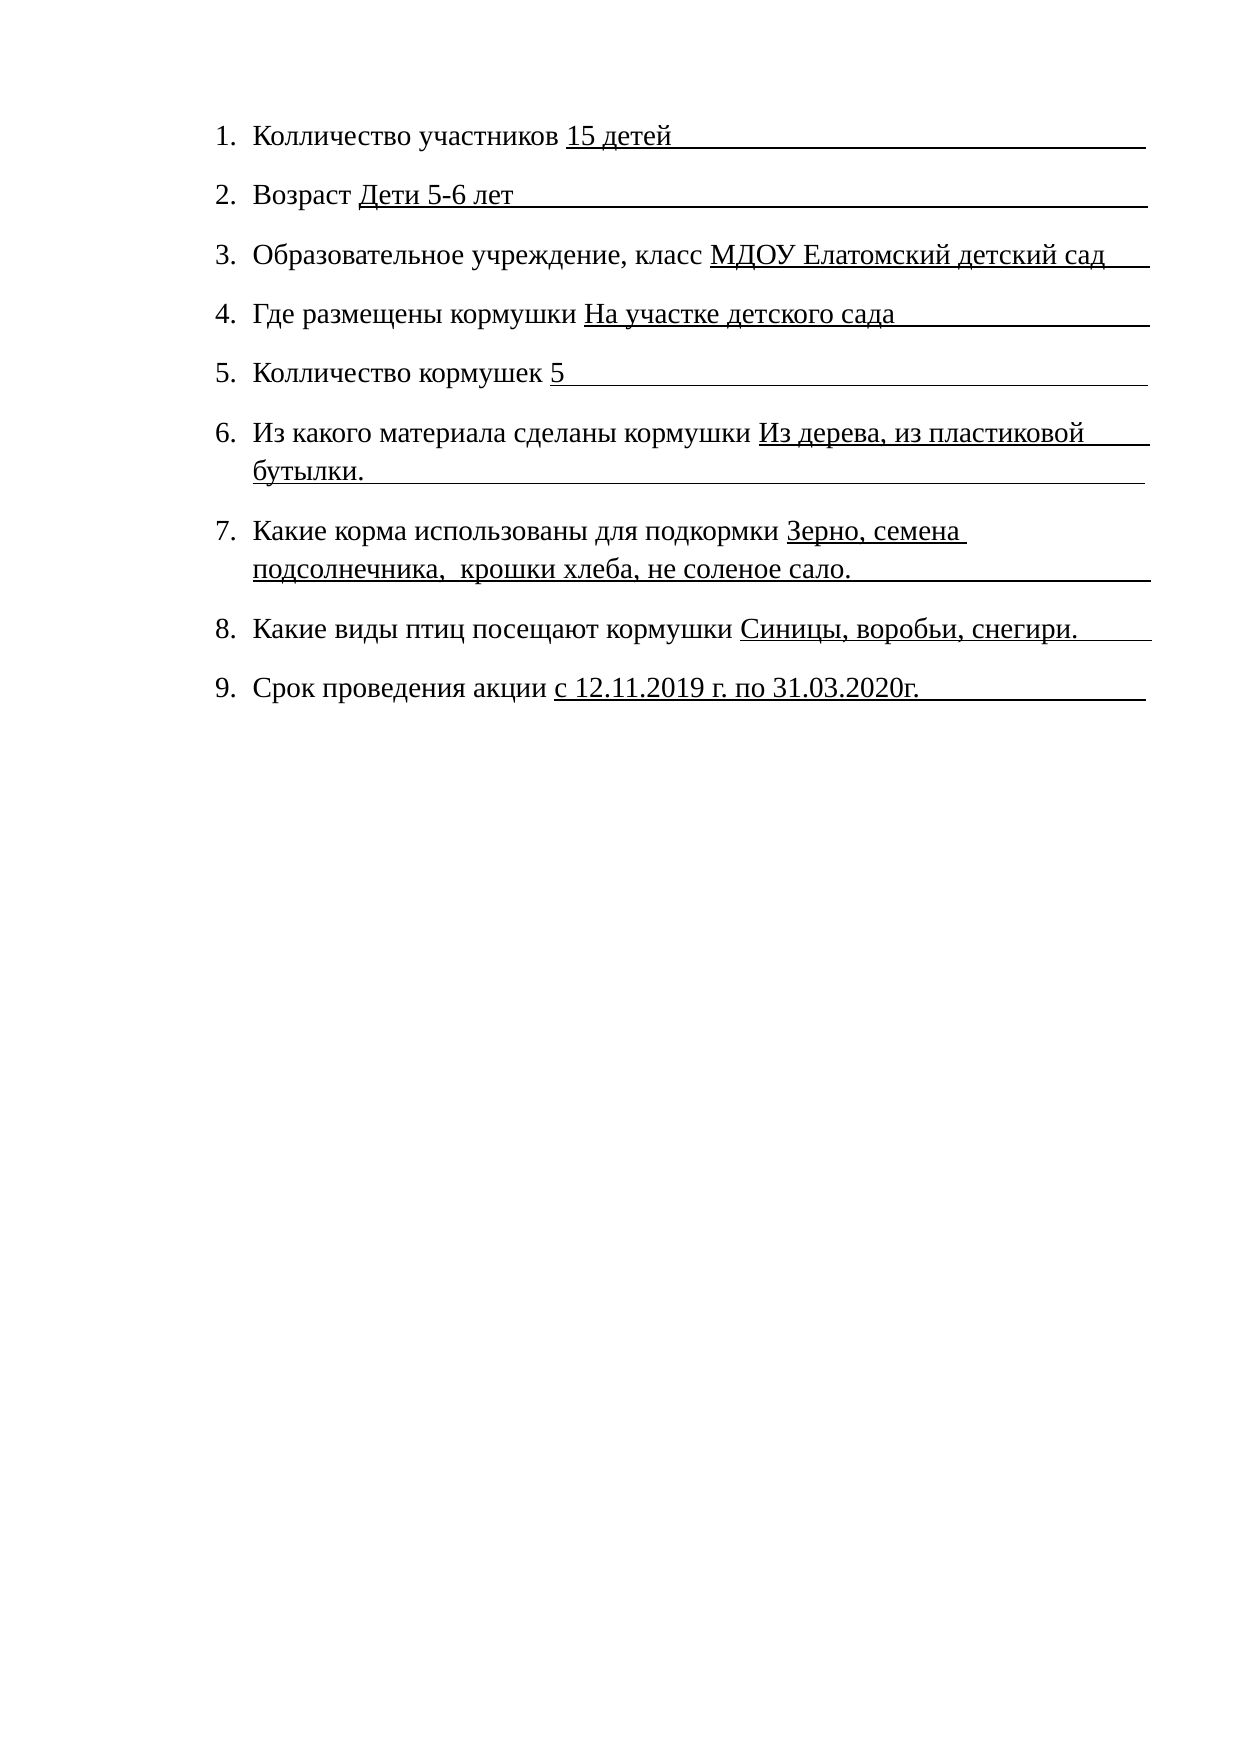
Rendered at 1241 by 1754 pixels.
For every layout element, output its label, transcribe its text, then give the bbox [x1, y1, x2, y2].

list Какие виды птиц посещают кормушки Синицы, воробьи, снегири. [215, 611, 1152, 644]
list Какие корма использованы для подкормки Зерно, семена подсолнечника, крошки хлеба, не соленое сало. [215, 513, 1152, 585]
list Из какого материала сделаны кормушки Из дерева, из пластиковой бутылки. [215, 415, 1152, 487]
list Возраст Дети 5-6 лет [215, 177, 1152, 211]
list Образовательное учреждение, класс МДОУ Елатомский детский сад [215, 237, 1152, 270]
list Колличество участников 15 детей [215, 118, 1152, 152]
list Колличество кормушек 5 [215, 356, 1152, 389]
list Срок проведения акции с 12.11.2019 г. по 31.03.2020г. [215, 670, 1152, 704]
list Где размещены кормушки На участке детского сада [215, 296, 1152, 330]
